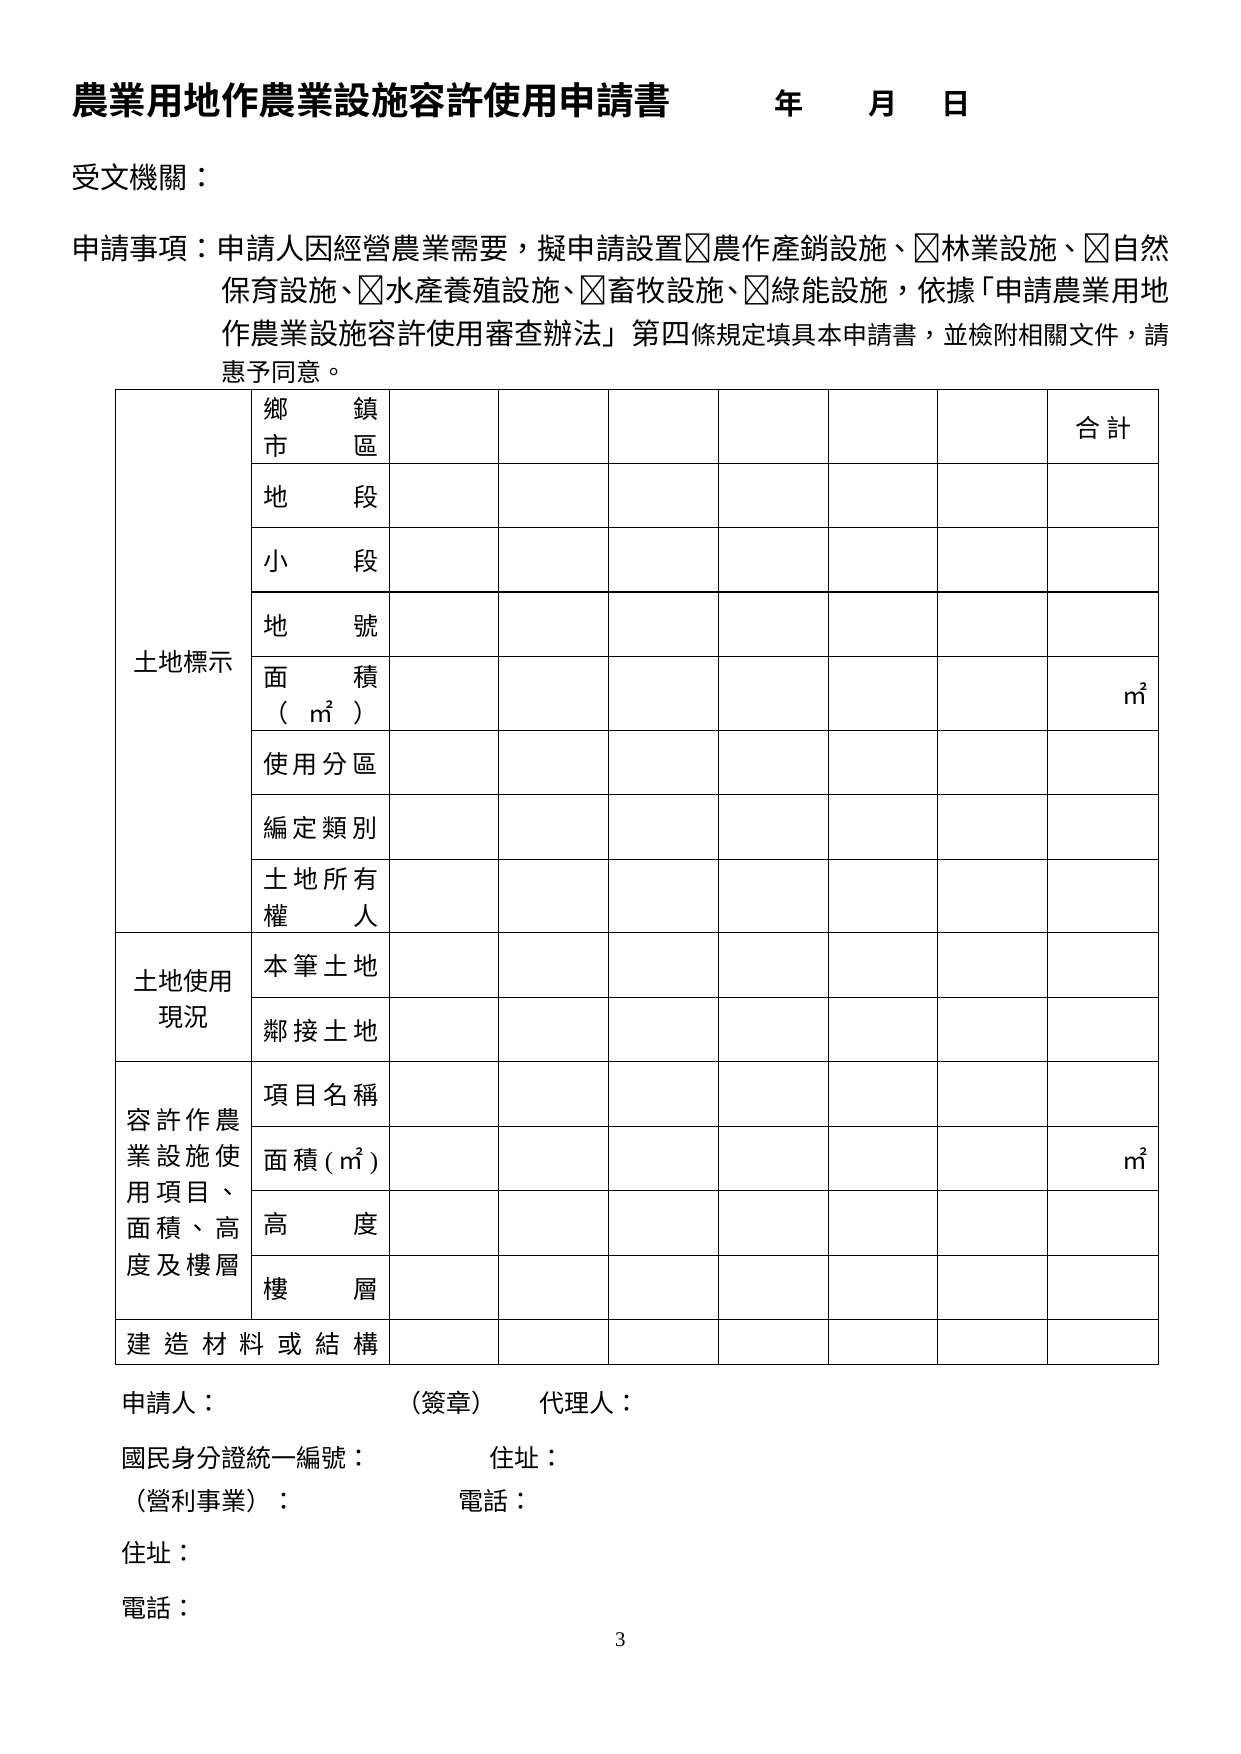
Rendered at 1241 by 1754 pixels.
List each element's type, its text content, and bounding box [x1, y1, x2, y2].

text 申請事項：申請人因經營農業需要，擬申請設置農作產銷設施、林業設施、自然保育設施、水產養殖設施、畜牧設施、綠能設施，依據「申請農業用地作農業設施容許使用審查辦法」第四條規定填具本申請書，並檢附相關文件，請惠予同意。 [71, 226, 1169, 389]
table_cell [390, 593, 498, 656]
table_cell [499, 1062, 608, 1126]
table_cell [719, 998, 828, 1061]
table_cell [390, 860, 498, 932]
table_cell [719, 593, 828, 656]
table_cell [719, 731, 828, 794]
table_cell [1048, 933, 1158, 997]
table_cell [390, 528, 498, 591]
table_cell 小段 [252, 528, 389, 591]
table_cell [1048, 731, 1158, 794]
table_header [938, 390, 1047, 462]
table_cell [609, 1320, 718, 1364]
table_cell [719, 1062, 828, 1126]
table_cell [1048, 998, 1158, 1061]
table_cell [390, 933, 498, 997]
table_cell ㎡ [1048, 1127, 1158, 1190]
table_cell [609, 464, 718, 527]
table_cell [829, 657, 937, 729]
table_cell [829, 1191, 937, 1255]
table_cell [719, 795, 828, 859]
table_cell 建造材料或結構 [116, 1320, 389, 1364]
table_cell [938, 1062, 1047, 1126]
table_cell [390, 1062, 498, 1126]
table_cell [938, 731, 1047, 794]
table_cell [1048, 1062, 1158, 1126]
table_cell [390, 1320, 498, 1364]
table_cell [390, 1127, 498, 1190]
table_cell 項目名稱 [252, 1062, 389, 1126]
table_cell [938, 464, 1047, 527]
table_cell [829, 528, 937, 591]
table_header [829, 390, 937, 462]
table_cell [829, 795, 937, 859]
table_cell [609, 1127, 718, 1190]
table_cell [390, 1191, 498, 1255]
table_cell [499, 657, 608, 729]
table_cell 本筆土地 [252, 933, 389, 997]
table_header 鄉鎮 市區 [252, 390, 389, 462]
table_cell [938, 1191, 1047, 1255]
table_cell [499, 1191, 608, 1255]
text 住址： [71, 1533, 1169, 1570]
table_cell ㎡ [1048, 657, 1158, 729]
table_cell [609, 998, 718, 1061]
table_cell 土地使用現況 [116, 933, 251, 1061]
table_cell [499, 528, 608, 591]
table_cell [829, 1320, 937, 1364]
table_cell [719, 1320, 828, 1364]
table_cell [829, 593, 937, 656]
table_header [499, 390, 608, 462]
text 農業用地作農業設施容許使用申請書 年 月 日 [71, 71, 1169, 125]
table_cell [390, 998, 498, 1061]
table_header [390, 390, 498, 462]
table_cell [609, 731, 718, 794]
table_cell [829, 1256, 937, 1319]
table_cell [1048, 593, 1158, 656]
text （營利事業）： 電話： [71, 1494, 1169, 1515]
table_cell [390, 731, 498, 794]
table_cell [499, 795, 608, 859]
text 申請人： （簽章） 代理人： [71, 1384, 1169, 1420]
table_cell [390, 795, 498, 859]
table_cell [1048, 1320, 1158, 1364]
table_cell [499, 1320, 608, 1364]
table_cell 容許作農業設施使用項目、面積、高度及樓層 [116, 1062, 251, 1319]
table_cell [829, 1062, 937, 1126]
table_cell [390, 464, 498, 527]
table_cell [719, 464, 828, 527]
table_cell [609, 1191, 718, 1255]
table_cell [499, 1256, 608, 1319]
table_cell [499, 860, 608, 932]
table_cell [938, 933, 1047, 997]
table_cell [499, 1127, 608, 1190]
table_cell [938, 795, 1047, 859]
table_cell [499, 593, 608, 656]
table_cell [829, 860, 937, 932]
table_cell [938, 657, 1047, 729]
text 受文機關： [71, 154, 1169, 197]
table_cell 編定類別 [252, 795, 389, 859]
table_cell [1048, 464, 1158, 527]
table_cell [609, 1062, 718, 1126]
table_cell 使用分區 [252, 731, 389, 794]
table_cell [719, 1127, 828, 1190]
table_cell [499, 731, 608, 794]
table_cell [390, 1256, 498, 1319]
table_cell [719, 1256, 828, 1319]
table_cell 面積（㎡） [252, 657, 389, 729]
table_cell [938, 593, 1047, 656]
table_cell [1048, 860, 1158, 932]
table_cell [1048, 1256, 1158, 1319]
table_cell [719, 1191, 828, 1255]
text 國民身分證統一編號： 住址： [71, 1439, 1169, 1475]
table_cell 鄰接土地 [252, 998, 389, 1061]
table_cell [938, 860, 1047, 932]
table_cell 樓層 [252, 1256, 389, 1319]
table_cell [938, 1256, 1047, 1319]
table_cell [829, 933, 937, 997]
table_cell [829, 464, 937, 527]
table_cell 面積(㎡) [252, 1127, 389, 1190]
table_cell [719, 933, 828, 997]
table_cell [938, 998, 1047, 1061]
text 電話： [71, 1588, 1169, 1625]
table_header [719, 390, 828, 462]
table_cell [938, 1127, 1047, 1190]
table_cell [390, 657, 498, 729]
table_cell 地號 [252, 593, 389, 656]
table_header 合 計 [1048, 390, 1158, 462]
table_cell [829, 998, 937, 1061]
table_cell [609, 528, 718, 591]
table_cell [1048, 1191, 1158, 1255]
table_cell [938, 1320, 1047, 1364]
table_header [609, 390, 718, 462]
table_cell [609, 860, 718, 932]
table_cell [609, 657, 718, 729]
table_cell [499, 933, 608, 997]
table_cell [719, 528, 828, 591]
table_cell [609, 593, 718, 656]
table_cell 地段 [252, 464, 389, 527]
table_cell [499, 998, 608, 1061]
table_cell [609, 795, 718, 859]
table_cell 高度 [252, 1191, 389, 1255]
table_header 土地標示 [116, 390, 251, 932]
table_cell [719, 657, 828, 729]
table_cell [829, 731, 937, 794]
table_cell [609, 933, 718, 997]
table_cell [609, 1256, 718, 1319]
table_cell [719, 860, 828, 932]
table_cell [829, 1127, 937, 1190]
table_cell [1048, 528, 1158, 591]
table_cell [499, 464, 608, 527]
table_cell [938, 528, 1047, 591]
table_cell 土地所有權人 [252, 860, 389, 932]
table_cell [1048, 795, 1158, 859]
